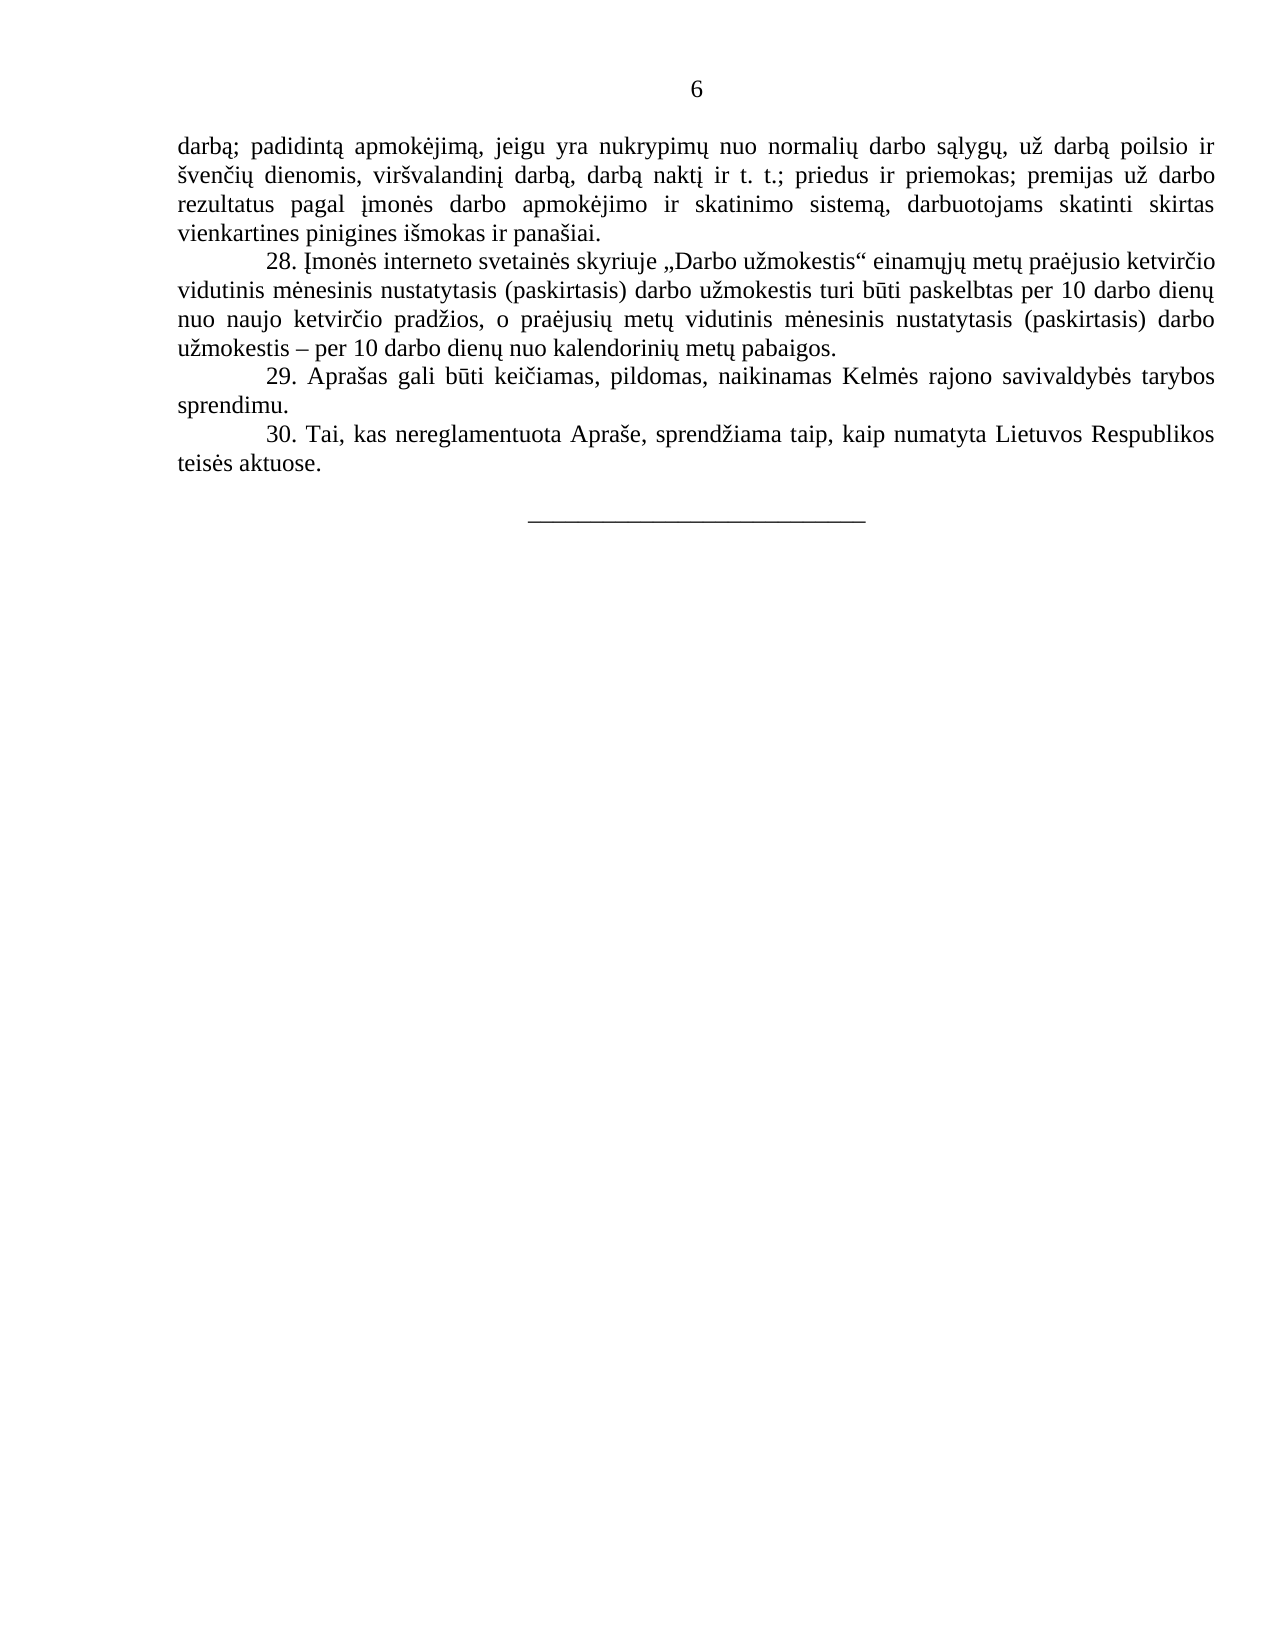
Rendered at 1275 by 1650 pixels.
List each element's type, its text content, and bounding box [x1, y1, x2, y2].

text 28. Įmonės interneto svetainės skyriuje „Darbo užmokestis“ einamųjų metų praėjusio ketvirčio vidutinis mėnesinis nustatytasis (paskirtasis) darbo užmokestis turi būti paskelbtas per 10 darbo dienų nuo naujo ketvirčio pradžios, o praėjusių metų vidutinis mėnesinis nustatytasis (paskirtasis) darbo užmokestis – per 10 darbo dienų nuo kalendorinių metų pabaigos. [177, 246, 1216, 361]
text darbą; padidintą apmokėjimą, jeigu yra nukrypimų nuo normalių darbo sąlygų, už darbą poilsio ir švenčių dienomis, viršvalandinį darbą, darbą naktį ir t. t.; priedus ir priemokas; premijas už darbo rezultatus pagal įmonės darbo apmokėjimo ir skatinimo sistemą, darbuotojams skatinti skirtas vienkartines pinigines išmokas ir panašiai. [177, 131, 1216, 246]
text 29. Aprašas gali būti keičiamas, pildomas, naikinamas Kelmės rajono savivaldybės tarybos sprendimu. [177, 361, 1216, 419]
text 30. Tai, kas nereglamentuota Apraše, sprendžiama taip, kaip numatyta Lietuvos Respublikos teisės aktuose. [177, 419, 1216, 476]
text ––––––––––––––––––––––––––– [177, 505, 1216, 534]
